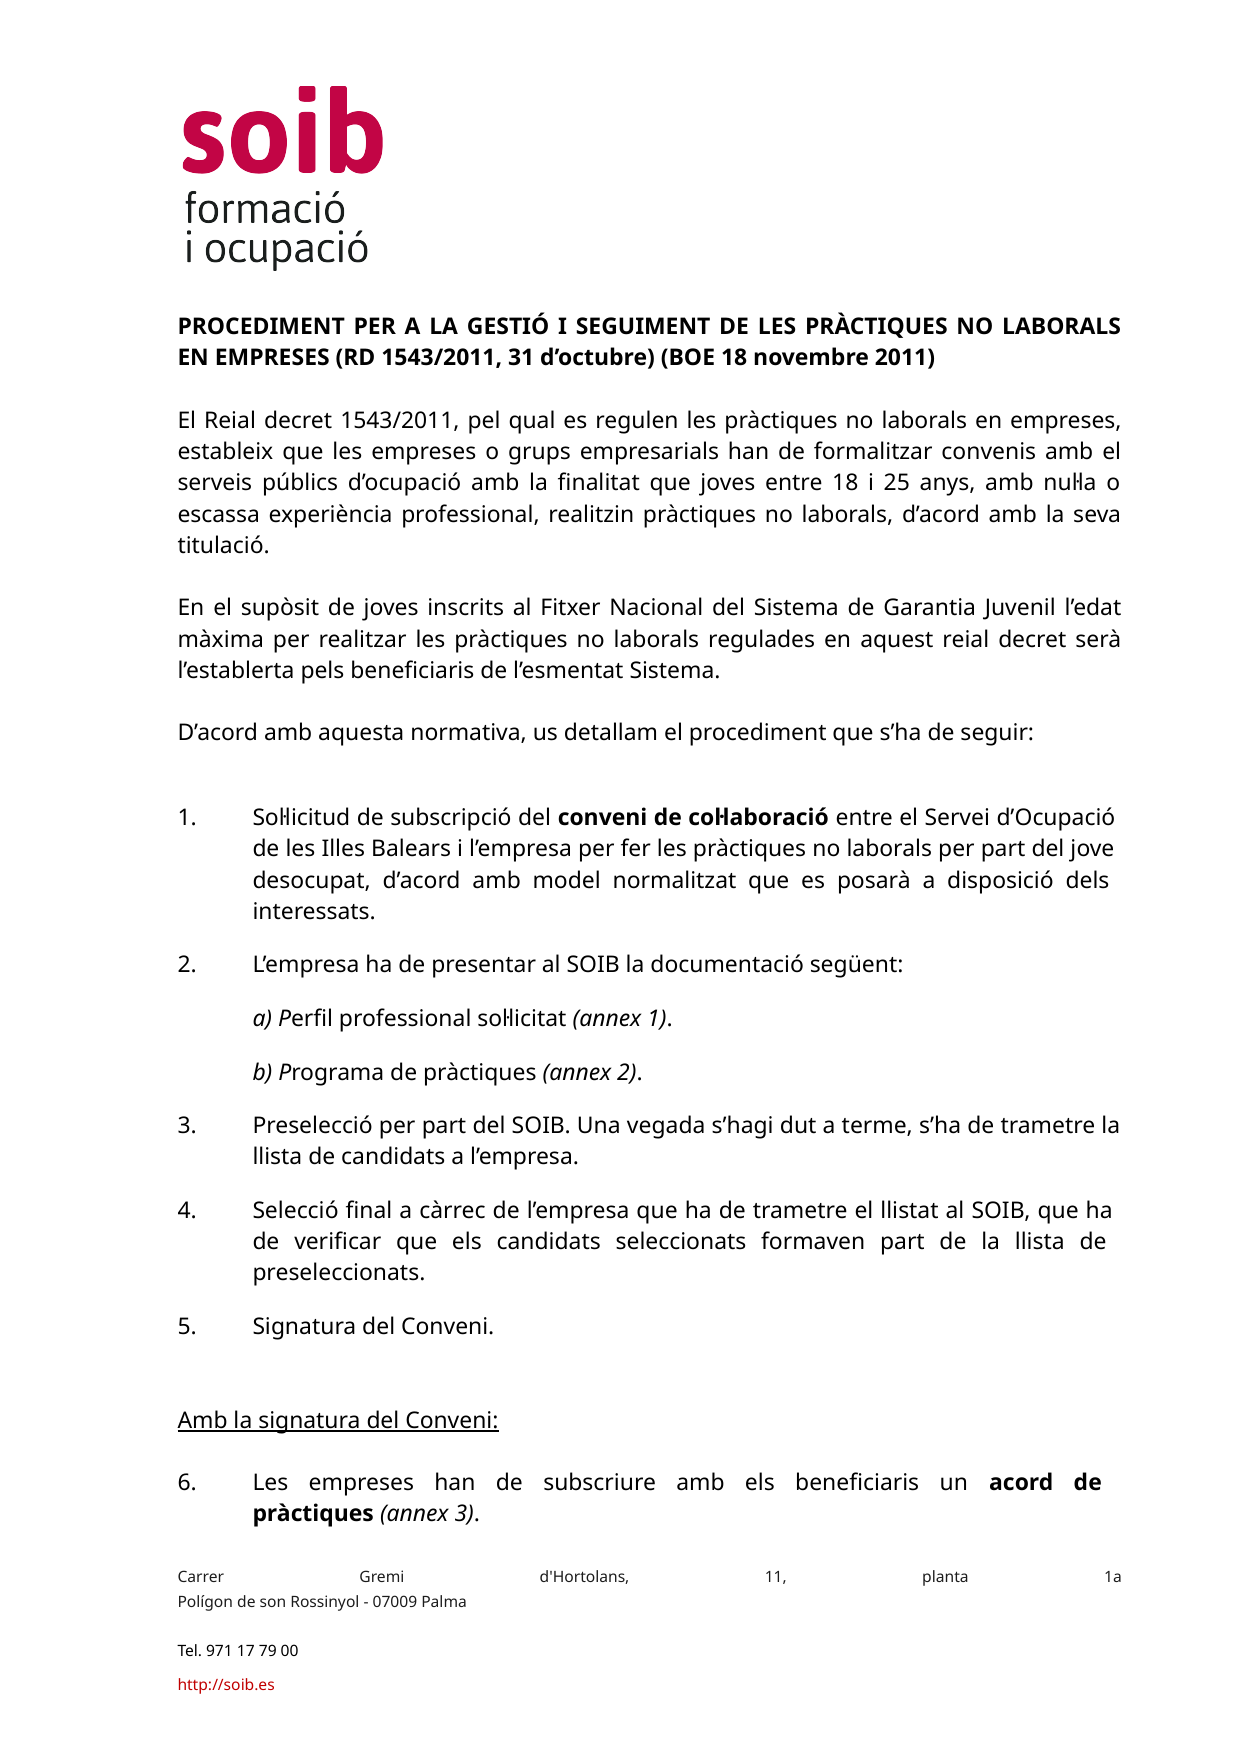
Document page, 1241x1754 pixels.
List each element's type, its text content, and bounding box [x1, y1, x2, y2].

text 3. Preselecció per part del SOIB. Una vegada s’hagi dut a terme, s’ha de trametre la llista de candidats a l’empresa. [177, 1109, 1122, 1172]
text a) Perfil professional sol·licitat (annex 1). [177, 1002, 1122, 1033]
text 6. Les empreses han de subscriure amb els beneficiaris un acord de pràctiques (annex 3). [177, 1466, 1122, 1529]
text 4. Selecció final a càrrec de l’empresa que ha de trametre el llistat al SOIB, que ha de verificar que els candidats seleccionats formaven part de la llista de preseleccionats. [177, 1194, 1122, 1288]
text D’acord amb aquesta normativa, us detallam el procediment que s’ha de seguir: [177, 716, 1122, 748]
text b) Programa de pràctiques (annex 2). [177, 1056, 1122, 1087]
text El Reial decret 1543/2011, pel qual es regulen les pràctiques no laborals en empreses, estableix que les empreses o grups empresarials han de formalitzar convenis amb el serveis públics d’ocupació amb la finalitat que joves entre 18 i 25 anys, amb nul·la o escassa experiència professional, realitzin pràctiques no laborals, d’acord amb la seva titulació. [177, 404, 1122, 560]
text Amb la signatura del Conveni: [177, 1404, 1122, 1435]
picture [182, 86, 383, 271]
text 5. Signatura del Conveni. [177, 1310, 1122, 1341]
text En el supòsit de joves inscrits al Fitxer Nacional del Sistema de Garantia Juvenil l’edat màxima per realitzar les pràctiques no laborals regulades en aquest reial decret serà l’establerta pels beneficiaris de l’esmentat Sistema. [177, 591, 1122, 685]
text 2. L’empresa ha de presentar al SOIB la documentació següent: [177, 948, 1122, 980]
text 1. Sol·licitud de subscripció del conveni de col·laboració entre el Servei d’Ocupació de les Illes Balears i l’empresa per fer les pràctiques no laborals per part del jove desocupat, d’acord amb model normalitzat que es posarà a disposició dels interessats. [177, 801, 1122, 926]
text PROCEDIMENT PER A LA GESTIÓ I SEGUIMENT DE LES PRÀCTIQUES NO LABORALS EN EMPRESES (RD 1543/2011, 31 d’octubre) (BOE 18 novembre 2011) [177, 310, 1122, 373]
